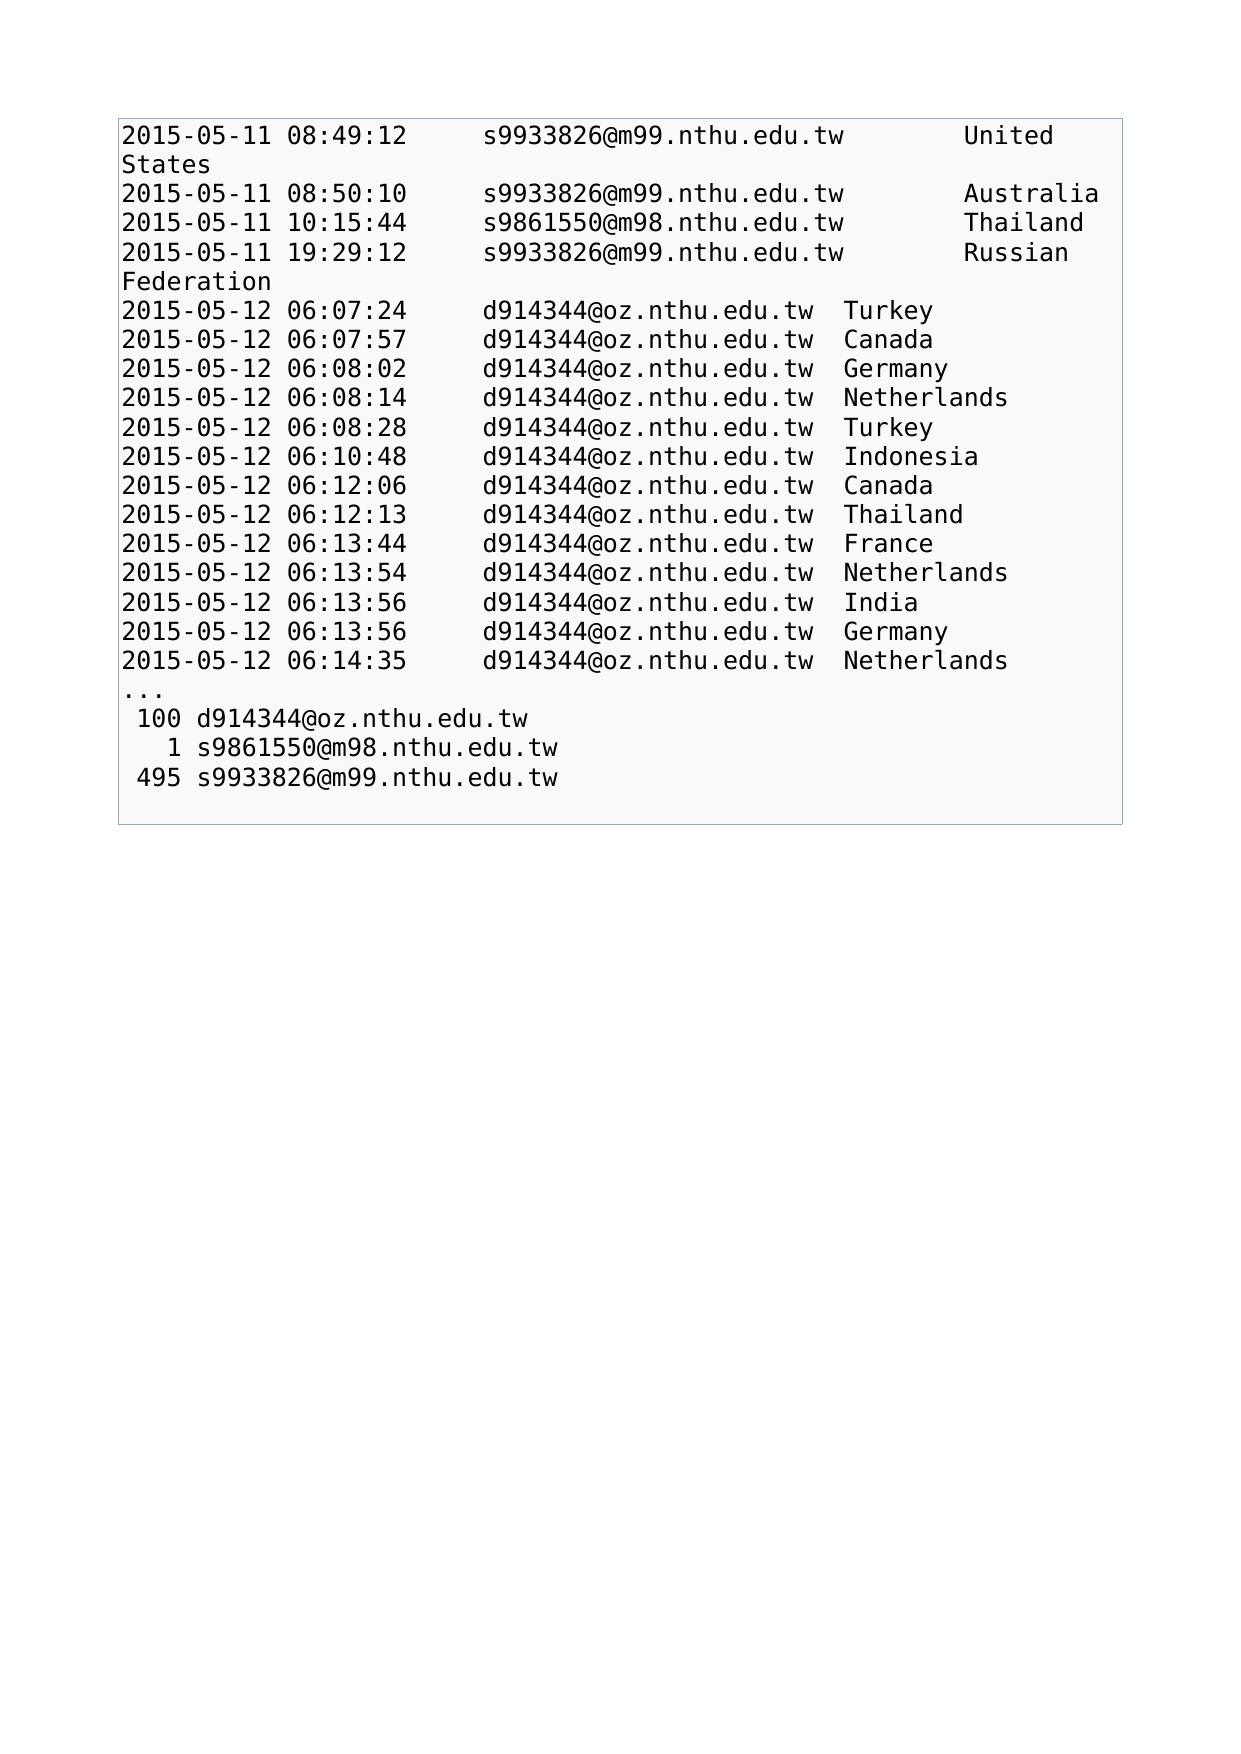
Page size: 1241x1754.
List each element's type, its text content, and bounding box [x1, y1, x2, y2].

text 2015-05-11 08:49:12 s9933826@m99.nthu.edu.tw United States 2015-05-11 08:50:10 s9933826@m99.nthu.edu.tw Australia 2015-05-11 10:15:44 s9861550@m98.nthu.edu.tw Thailand 2015-05-11 19:29:12 s9933826@m99.nthu.edu.tw Russian Federation 2015-05-12 06:07:24 d914344@oz.nthu.edu.tw Turkey 2015-05-12 06:07:57 d914344@oz.nthu.edu.tw Canada 2015-05-12 06:08:02 d914344@oz.nthu.edu.tw Germany 2015-05-12 06:08:14 d914344@oz.nthu.edu.tw Netherlands 2015-05-12 06:08:28 d914344@oz.nthu.edu.tw Turkey 2015-05-12 06:10:48 d914344@oz.nthu.edu.tw Indonesia 2015-05-12 06:12:06 d914344@oz.nthu.edu.tw Canada 2015-05-12 06:12:13 d914344@oz.nthu.edu.tw Thailand 2015-05-12 06:13:44 d914344@oz.nthu.edu.tw France 2015-05-12 06:13:54 d914344@oz.nthu.edu.tw Netherlands 2015-05-12 06:13:56 d914344@oz.nthu.edu.tw India 2015-05-12 06:13:56 d914344@oz.nthu.edu.tw Germany 2015-05-12 06:14:35 d914344@oz.nthu.edu.tw Netherlands ... 100 d914344@oz.nthu.edu.tw 1 s9861550@m98.nthu.edu.tw 495 s9933826@m99.nthu.edu.tw [119, 119, 1122, 824]
